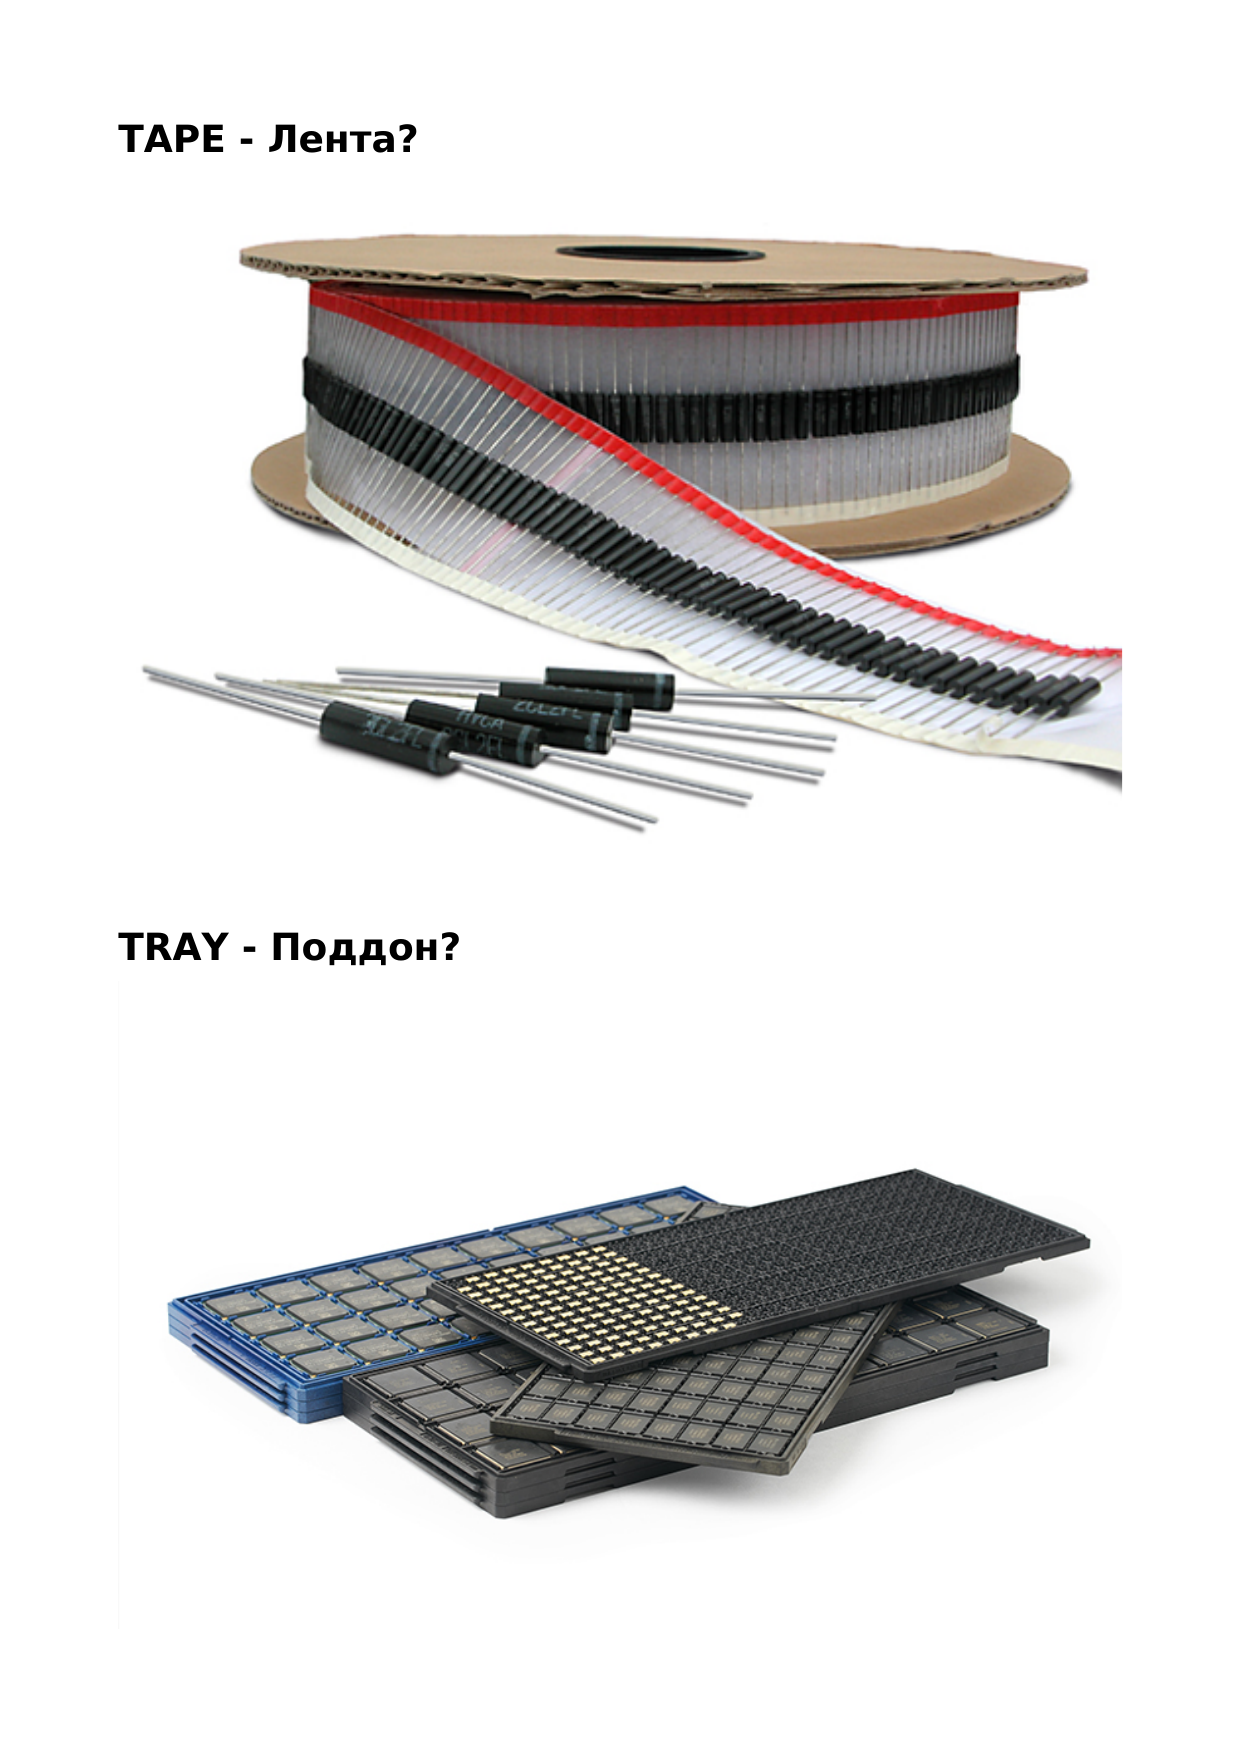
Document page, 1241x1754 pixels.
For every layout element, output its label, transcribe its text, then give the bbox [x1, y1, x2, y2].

subtitle TAPE - Лента? [118, 118, 1122, 162]
picture [118, 174, 1123, 859]
picture [118, 981, 1123, 1629]
subtitle TRAY - Поддон? [118, 925, 1122, 969]
